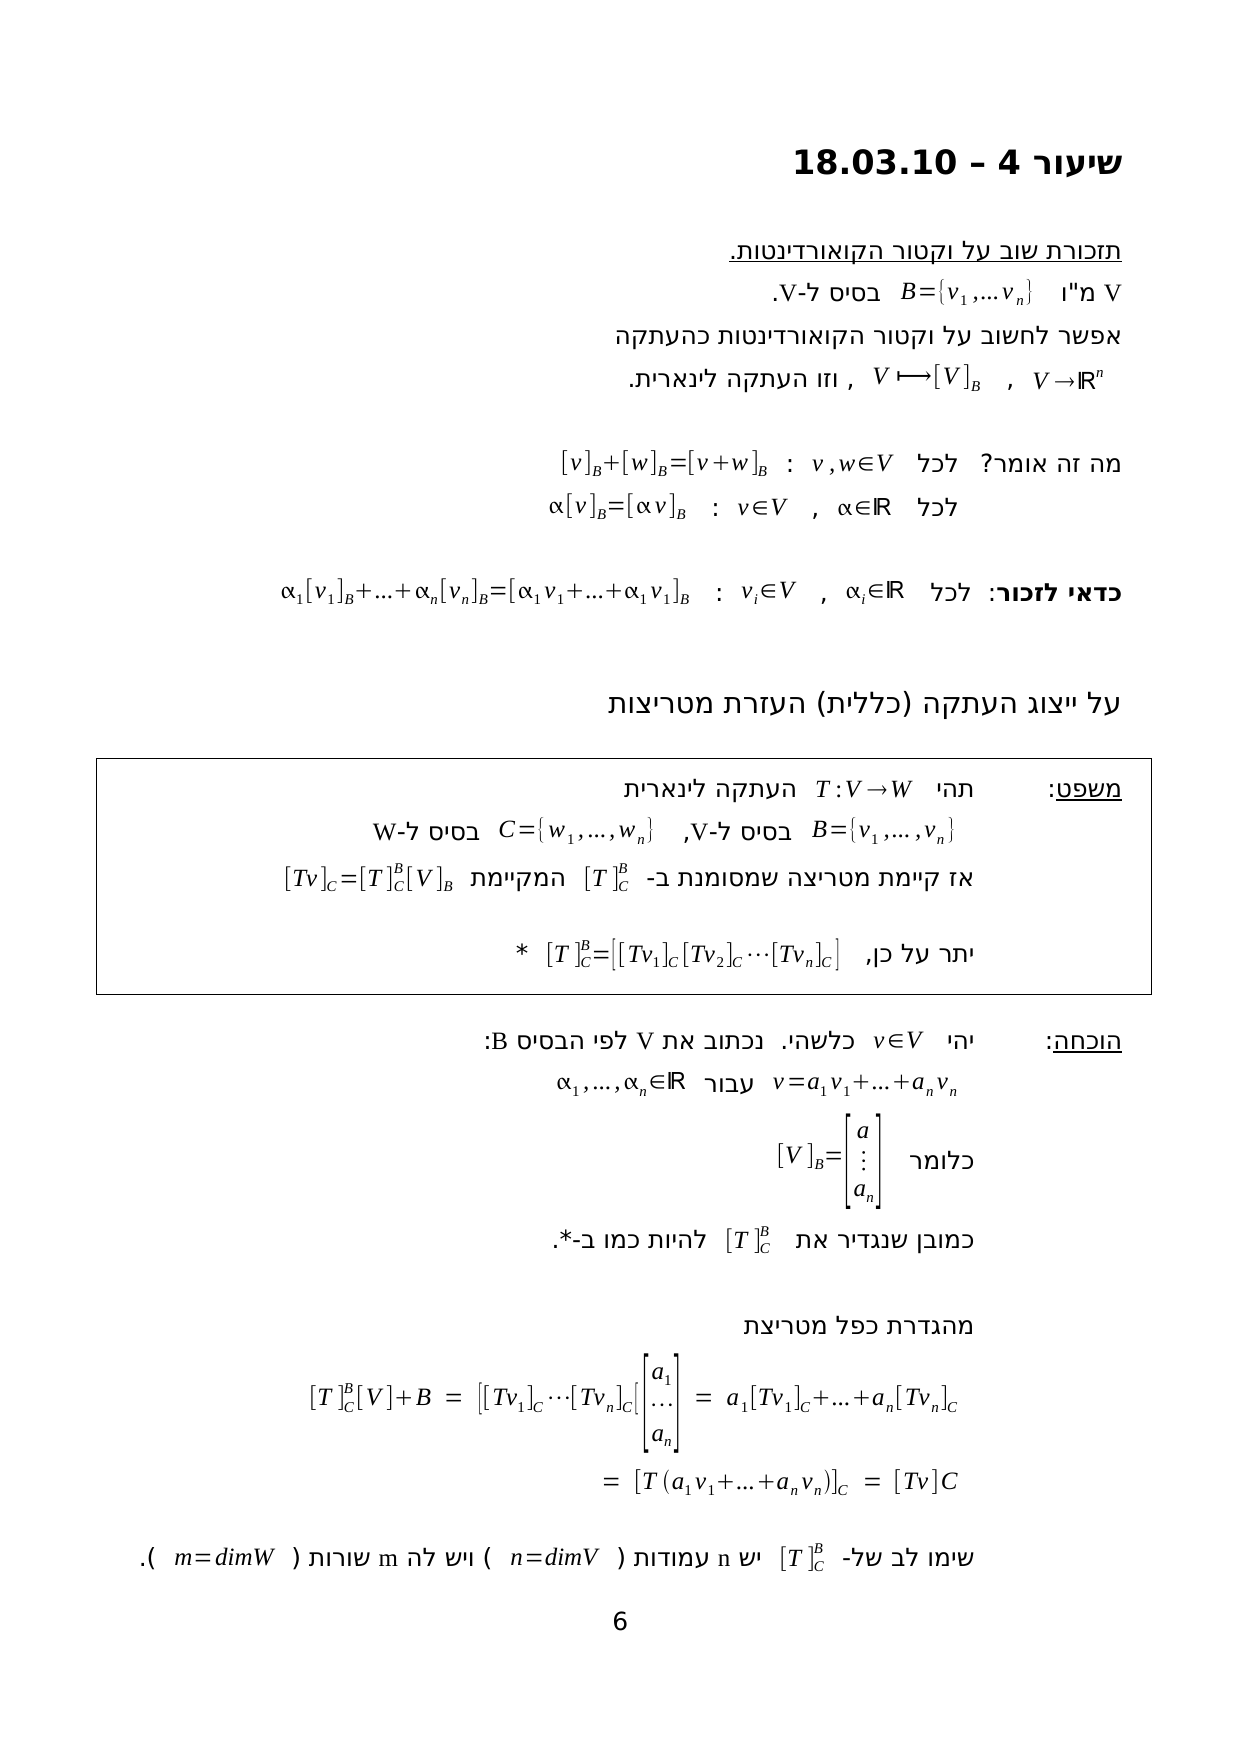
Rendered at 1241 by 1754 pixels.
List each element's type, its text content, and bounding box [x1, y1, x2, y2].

text שימו לב של-יש n עמודות () ויש לה m שורות (). [118, 1540, 974, 1575]
text בסיס ל-V, בסיס ל-W [118, 816, 974, 847]
text יתר על כן, * [118, 936, 974, 972]
text עבור [118, 1068, 974, 1099]
text משפט: תהי העתקה לינארית [118, 774, 1122, 804]
text הוכחה: יהי כלשהי. נכתוב את V לפי הבסיס B: [118, 1026, 1122, 1056]
text מהגדרת כפל מטריצת [118, 1311, 974, 1340]
subtitle שיעור 4 – 18.03.10 [118, 143, 1122, 182]
text תזכורת שוב על וקטור הקואורדינטות. [118, 236, 1122, 265]
text , , וזו העתקה לינארית. [118, 363, 1122, 394]
text מה זה אומר? לכל : [118, 448, 1122, 479]
text אז קיימת מטריצה שמסומנת ב-המקיימת [118, 860, 974, 923]
subtitle על ייצוג העתקה (כללית) העזרת מטריצות [118, 687, 1122, 721]
text כדאי לזכור: לכל , : [118, 577, 1122, 608]
text כלומר [118, 1112, 974, 1210]
text אפשר לחשוב על וקטור הקואורדינטות כהעתקה [118, 321, 1122, 351]
text V מ"ו בסיס ל-V. [118, 278, 1122, 309]
text כמובן שנגדיר את להיות כמו ב-*. [118, 1222, 974, 1257]
text לכל , : [118, 492, 1122, 523]
